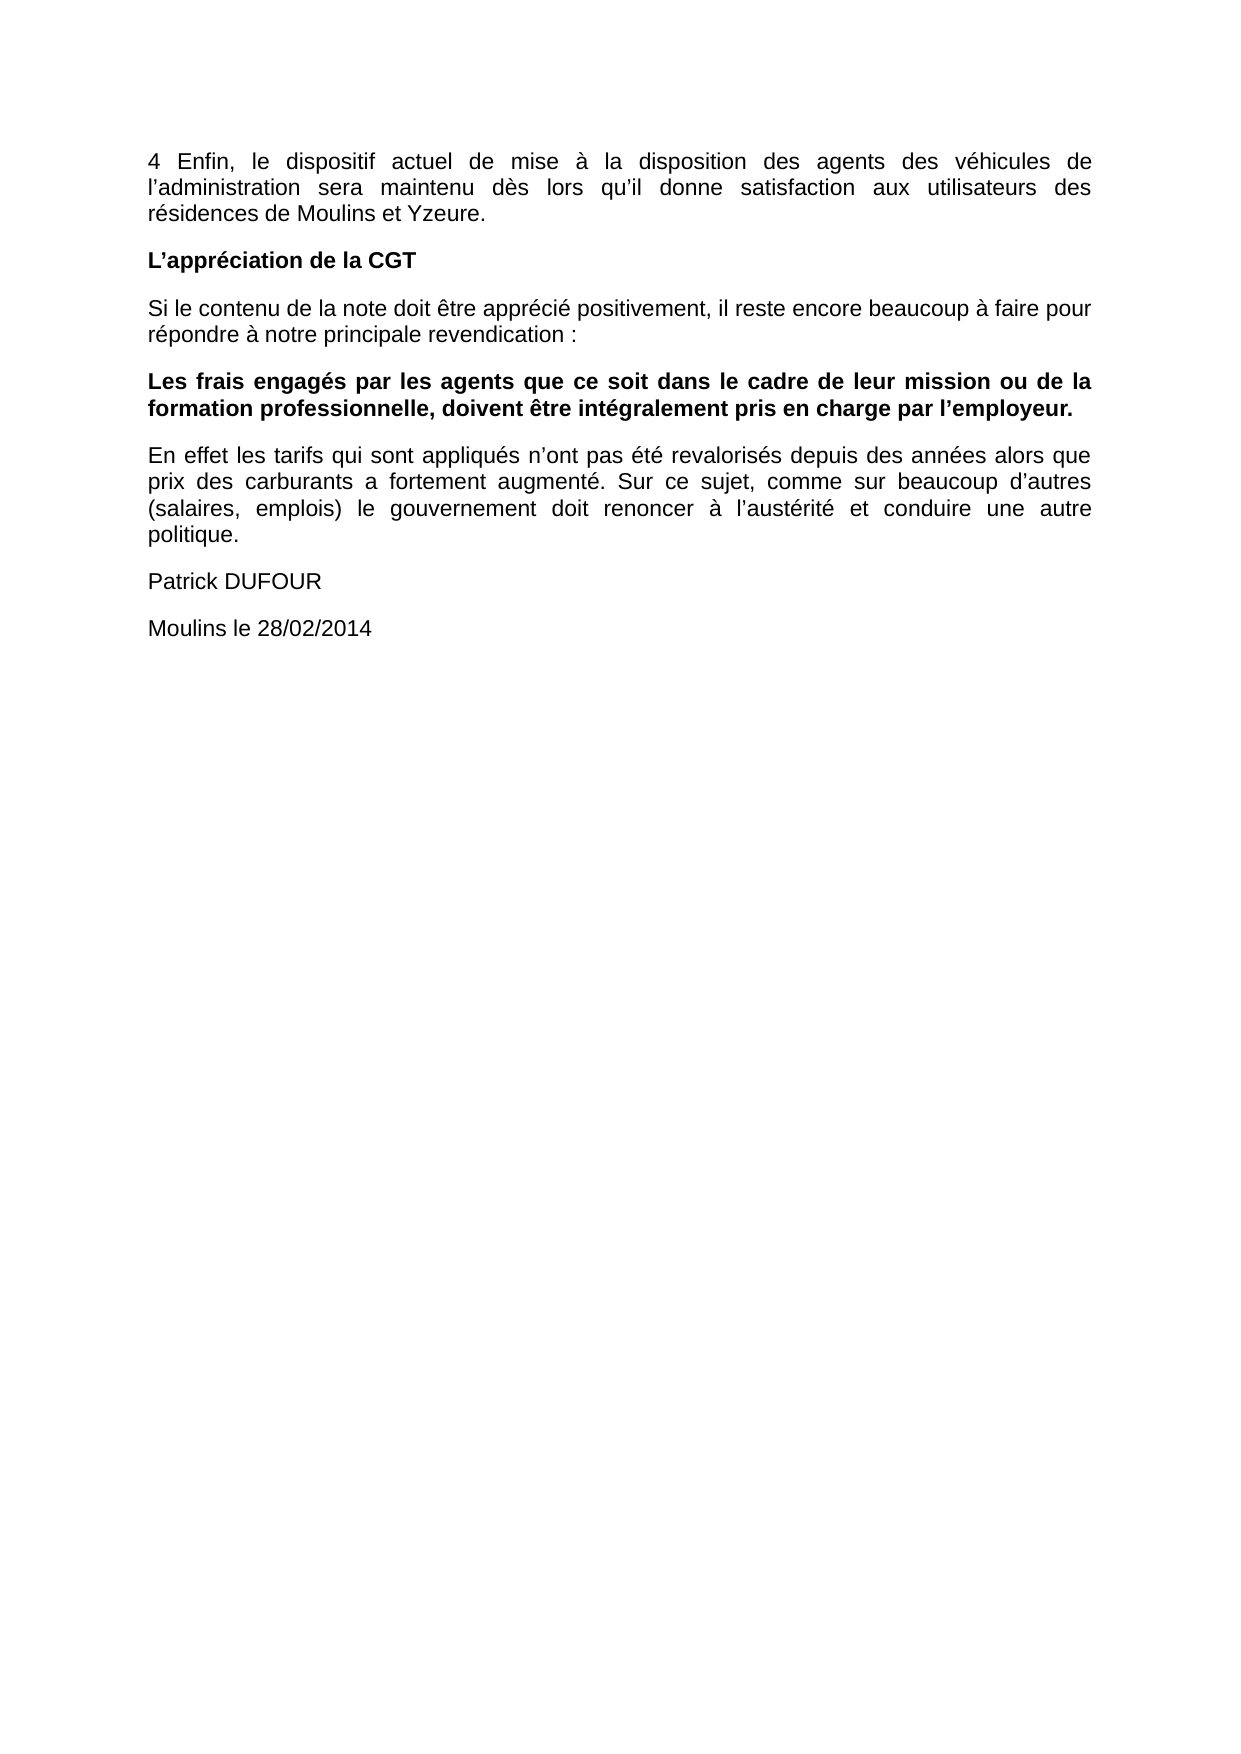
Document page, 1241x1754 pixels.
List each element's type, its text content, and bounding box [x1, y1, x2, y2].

text 4 Enfin, le dispositif actuel de mise à la disposition des agents des véhicules de l’administration sera maintenu dès lors qu’il donne satisfaction aux utilisateurs des résidences de Moulins et Yzeure. [148, 148, 1093, 227]
text Patrick DUFOUR [148, 568, 1093, 594]
text Les frais engagés par les agents que ce soit dans le cadre de leur mission ou de la formation professionnelle, doivent être intégralement pris en charge par l’employeur. [148, 368, 1093, 421]
text Moulins le 28/02/2014 [148, 615, 1093, 642]
text En effet les tarifs qui sont appliqués n’ont pas été revalorisés depuis des années alors que prix des carburants a fortement augmenté. Sur ce sujet, comme sur beaucoup d’autres (salaires, emplois) le gouvernement doit renoncer à l’austérité et conduire une autre politique. [148, 442, 1093, 547]
text Si le contenu de la note doit être apprécié positivement, il reste encore beaucoup à faire pour répondre à notre principale revendication : [148, 295, 1093, 347]
text L’appréciation de la CGT [148, 247, 1093, 274]
